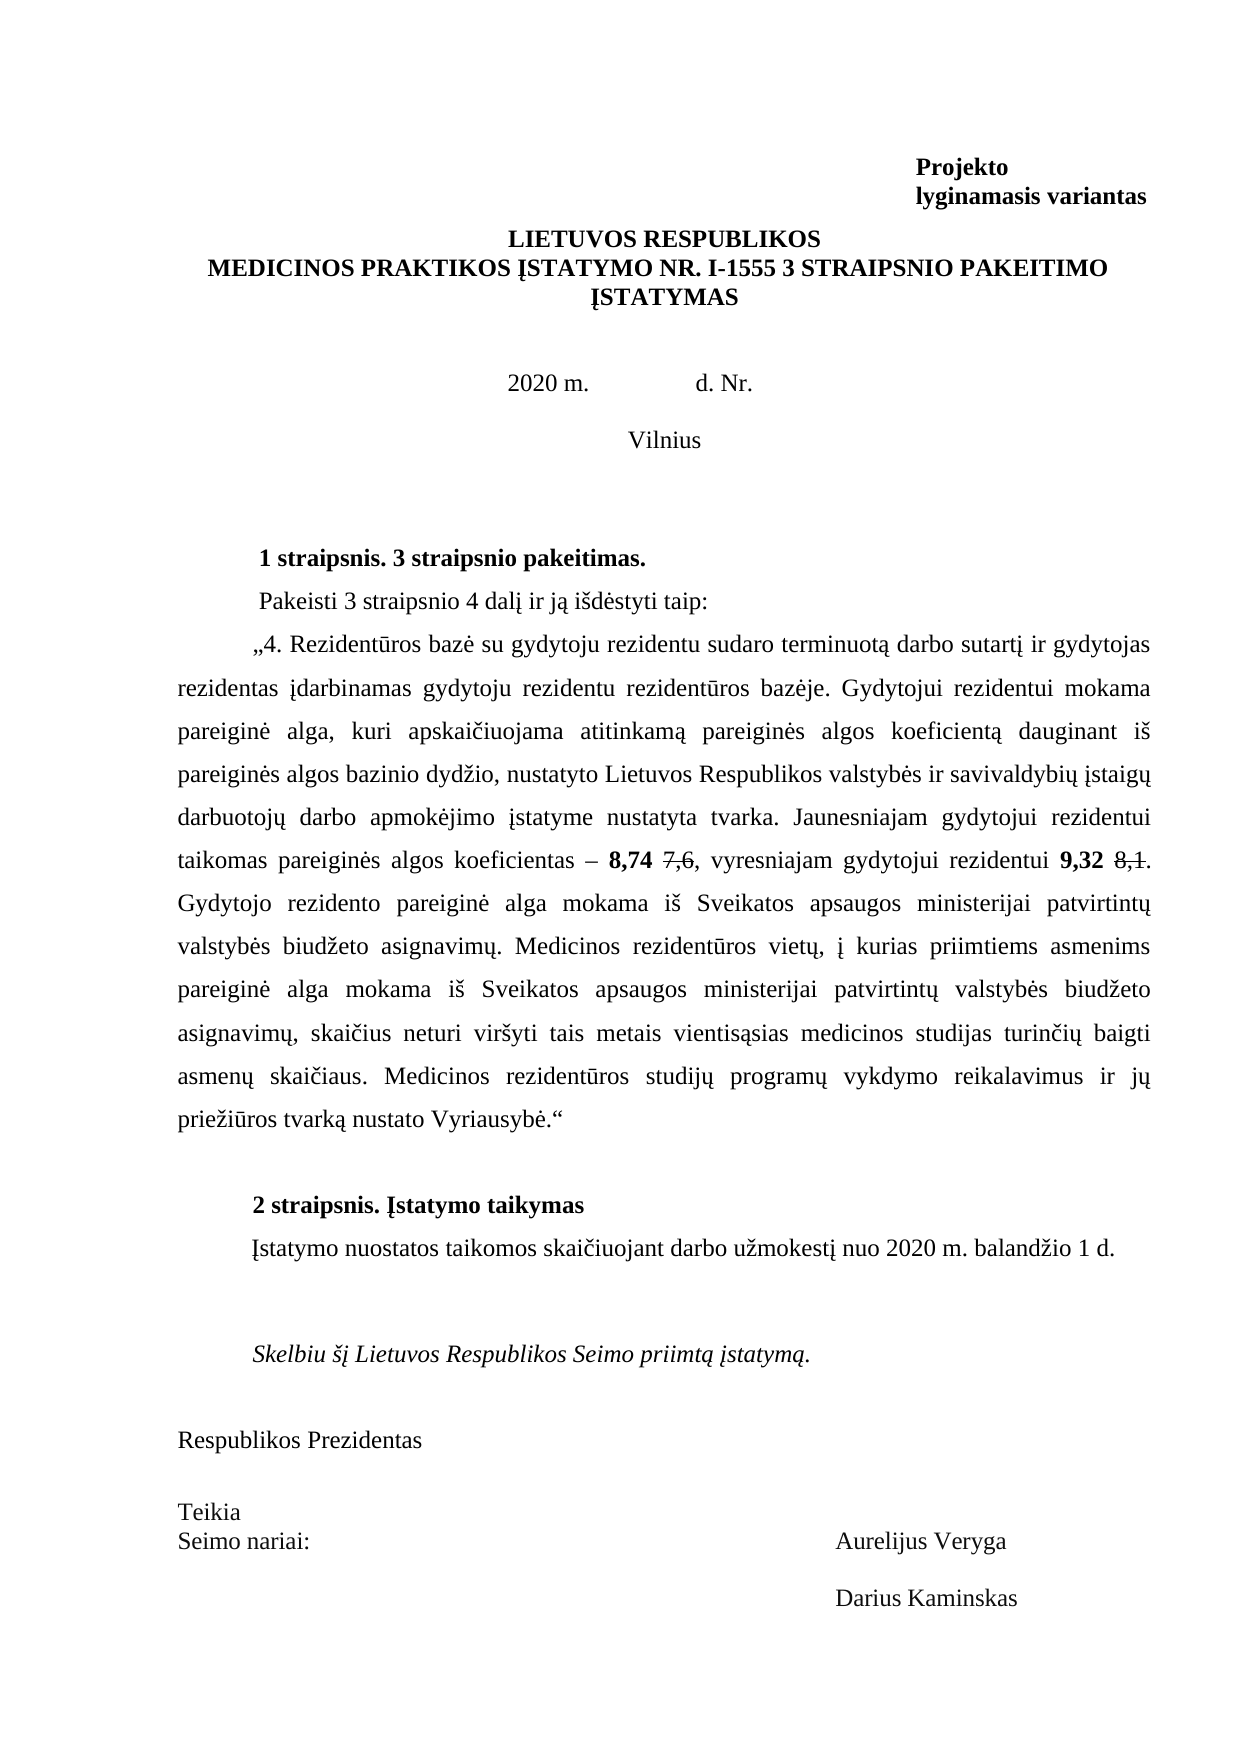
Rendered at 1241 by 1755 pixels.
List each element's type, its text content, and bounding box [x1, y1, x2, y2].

text lyginamasis variantas [916, 181, 1152, 210]
text Įstatymo nuostatos taikomos skaičiuojant darbo užmokestį nuo 2020 m. balandžio 1 d. [177, 1233, 1152, 1262]
text Pakeisti 3 straipsnio 4 dalį ir ją išdėstyti taip: [177, 586, 1152, 615]
text 2020 m. d. Nr. [177, 368, 1152, 397]
text Darius Kaminskas [177, 1583, 1152, 1612]
text Projekto [916, 152, 1152, 181]
text Teikia [177, 1497, 1152, 1526]
text medicinos praktikos įstatymo nr. I-1555 3 straipsniO pakeitimo [177, 253, 1152, 282]
text Vilnius [177, 425, 1152, 454]
text Lietuvos Respublikos [177, 224, 1152, 253]
text „4. Rezidentūros bazė su gydytoju rezidentu sudaro terminuotą darbo sutartį ir gydytojas rezidentas įdarbinamas gydytoju rezidentu rezidentūros bazėje. Gydytojui rezidentui mokama pareiginė alga, kuri apskaičiuojama atitinkamą pareiginės algos koeficientą dauginant iš pareiginės algos bazinio dydžio, nustatyto Lietuvos Respublikos valstybės ir savivaldybių įstaigų darbuotojų darbo apmokėjimo įstatyme nustatyta tvarka. Jaunesniajam gydytojui rezidentui taikomas pareiginės algos koeficientas – 8,74 7,6, vyresniajam gydytojui rezidentui 9,32 8,1. Gydytojo rezidento pareiginė alga mokama iš Sveikatos apsaugos ministerijai patvirtintų valstybės biudžeto asignavimų. Medicinos rezidentūros vietų, į kurias priimtiems asmenims pareiginė alga mokama iš Sveikatos apsaugos ministerijai patvirtintų valstybės biudžeto asignavimų, skaičius neturi viršyti tais metais vientisąsias medicinos studijas turinčių baigti asmenų skaičiaus. Medicinos rezidentūros studijų programų vykdymo reikalavimus ir jų priežiūros tvarką nustato Vyriausybė.“ [177, 629, 1152, 1133]
text Seimo nariai: Aurelijus Veryga [177, 1526, 1152, 1555]
text Respublikos Prezidentas [177, 1425, 1152, 1454]
text Skelbiu šį Lietuvos Respublikos Seimo priimtą įstatymą. [177, 1339, 1152, 1368]
text 2 straipsnis. Įstatymo taikymas [177, 1190, 1152, 1219]
text ĮSTATYMAS [177, 282, 1152, 310]
text 1 straipsnis. 3 straipsnio pakeitimas. [177, 543, 1152, 572]
